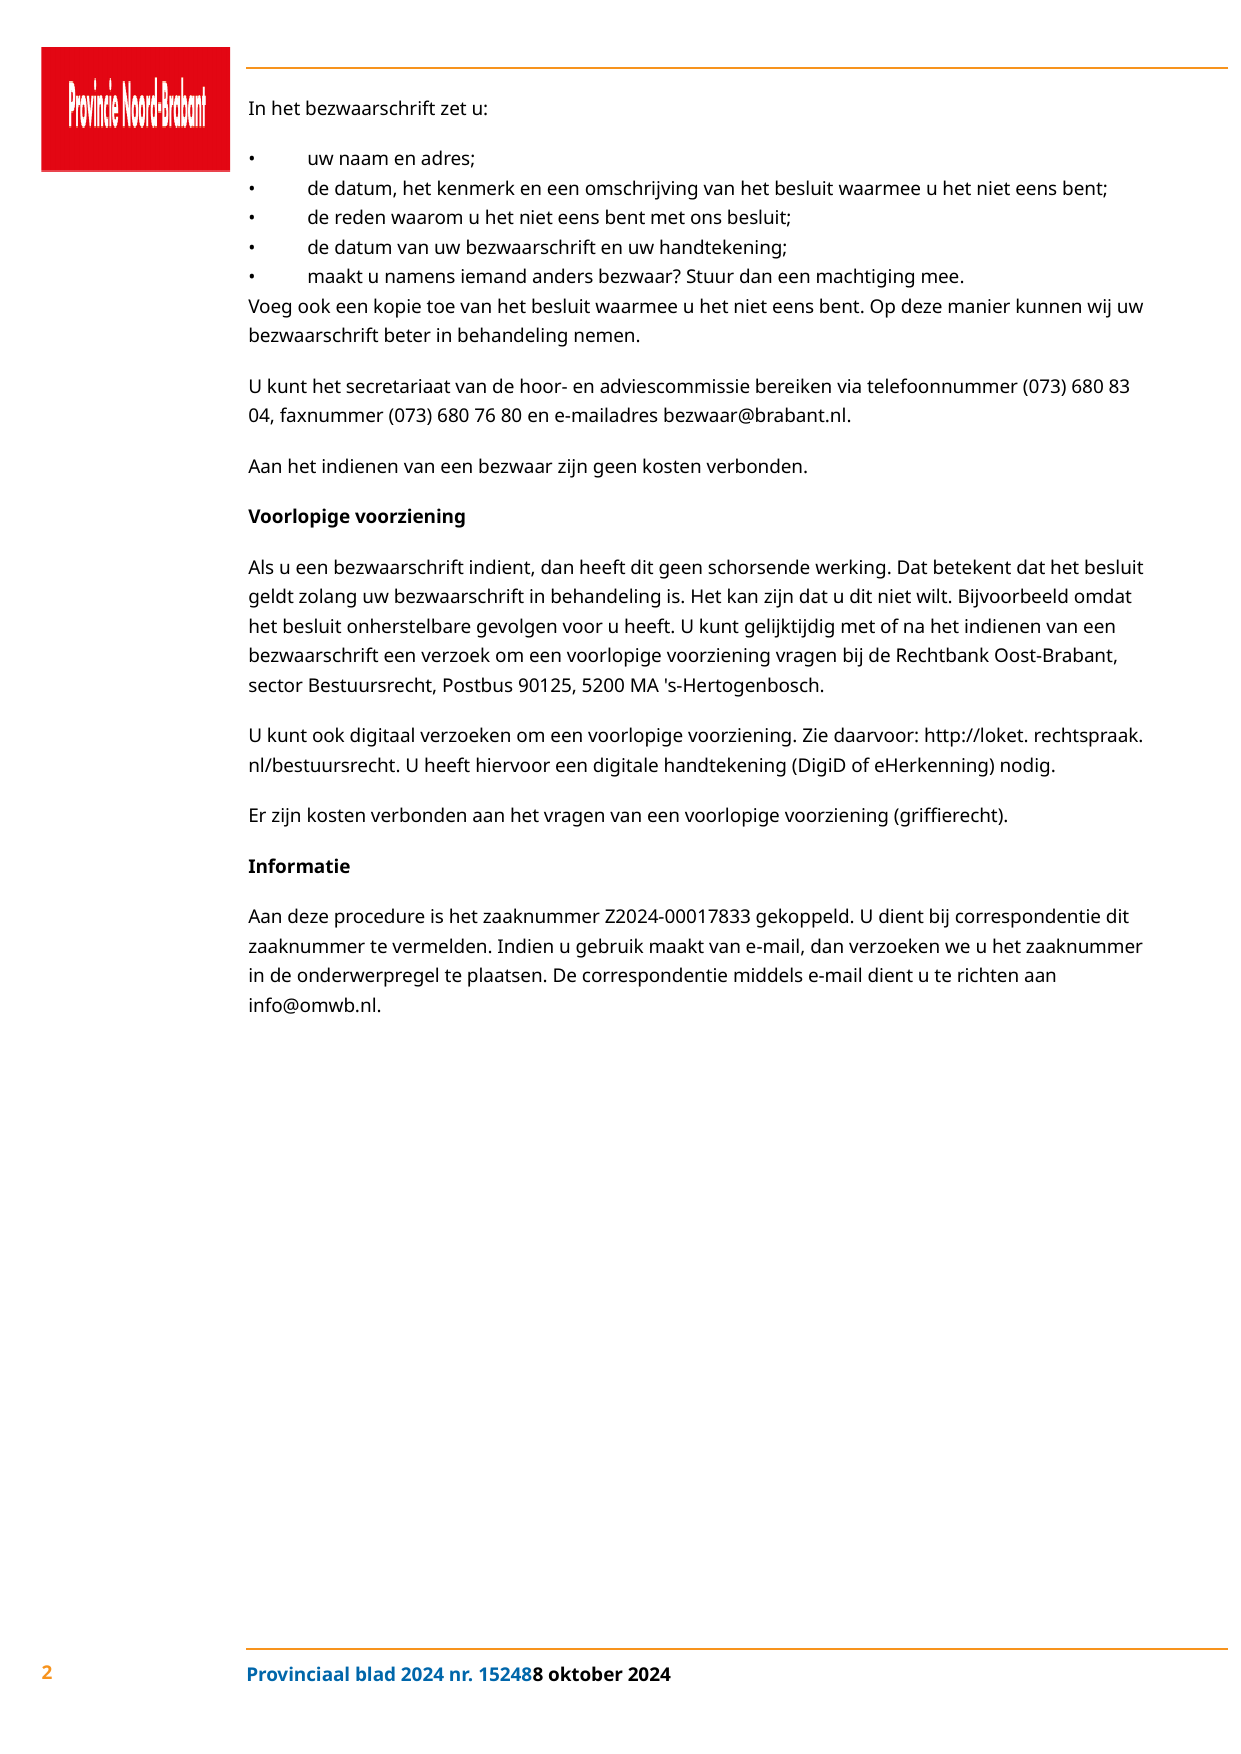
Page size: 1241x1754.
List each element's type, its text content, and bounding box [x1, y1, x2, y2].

text Als u een bezwaarschrift indient, dan heeft dit geen schorsende werking. Dat betekent dat het besluit geldt zolang uw bezwaarschrift in behandeling is. Het kan zijn dat u dit niet wilt. Bijvoorbeeld omdat het besluit onherstelbare gevolgen voor u heeft. U kunt gelijktijdig met of na het indienen van een bezwaarschrift een verzoek om een voorlopige voorziening vragen bij de Rechtbank Oost-Brabant, sector Bestuursrecht, Postbus 90125, 5200 MA 's-Hertogenbosch. [248, 554, 1152, 698]
list maakt u namens iemand anders bezwaar? Stuur dan een machtiging mee. [248, 263, 1152, 289]
text Informatie [248, 853, 1152, 879]
text Aan het indienen van een bezwaar zijn geen kosten verbonden. [248, 453, 1152, 479]
text In het bezwaarschrift zet u: [248, 95, 1152, 121]
text Aan deze procedure is het zaaknummer Z2024-00017833 gekoppeld. U dient bij correspondentie dit zaaknummer te vermelden. Indien u gebruik maakt van e-mail, dan verzoeken we u het zaaknummer in de onderwerpregel te plaatsen. De correspondentie middels e-mail dient u te richten aan info@omwb.nl. [248, 903, 1152, 1018]
picture [41, 47, 231, 172]
list de datum van uw bezwaarschrift en uw handtekening; [248, 234, 1152, 260]
text Voeg ook een kopie toe van het besluit waarmee u het niet eens bent. Op deze manier kunnen wij uw bezwaarschrift beter in behandeling nemen. [248, 293, 1152, 348]
list de reden waarom u het niet eens bent met ons besluit; [248, 204, 1152, 230]
text Voorlopige voorziening [248, 503, 1152, 529]
list de datum, het kenmerk en een omschrijving van het besluit waarmee u het niet eens bent; [248, 175, 1152, 201]
text U kunt het secretariaat van de hoor- en adviescommissie bereiken via telefoonnummer (073) 680 83 04, faxnummer (073) 680 76 80 en e-mailadres bezwaar@brabant.nl. [248, 373, 1152, 428]
text Er zijn kosten verbonden aan het vragen van een voorlopige voorziening (griffierecht). [248, 803, 1152, 828]
list uw naam en adres; [248, 145, 1152, 171]
text U kunt ook digitaal verzoeken om een voorlopige voorziening. Zie daarvoor: http://loket. rechtspraak. nl/bestuursrecht. U heeft hiervoor een digitale handtekening (DigiD of eHerkenning) nodig. [248, 723, 1152, 778]
